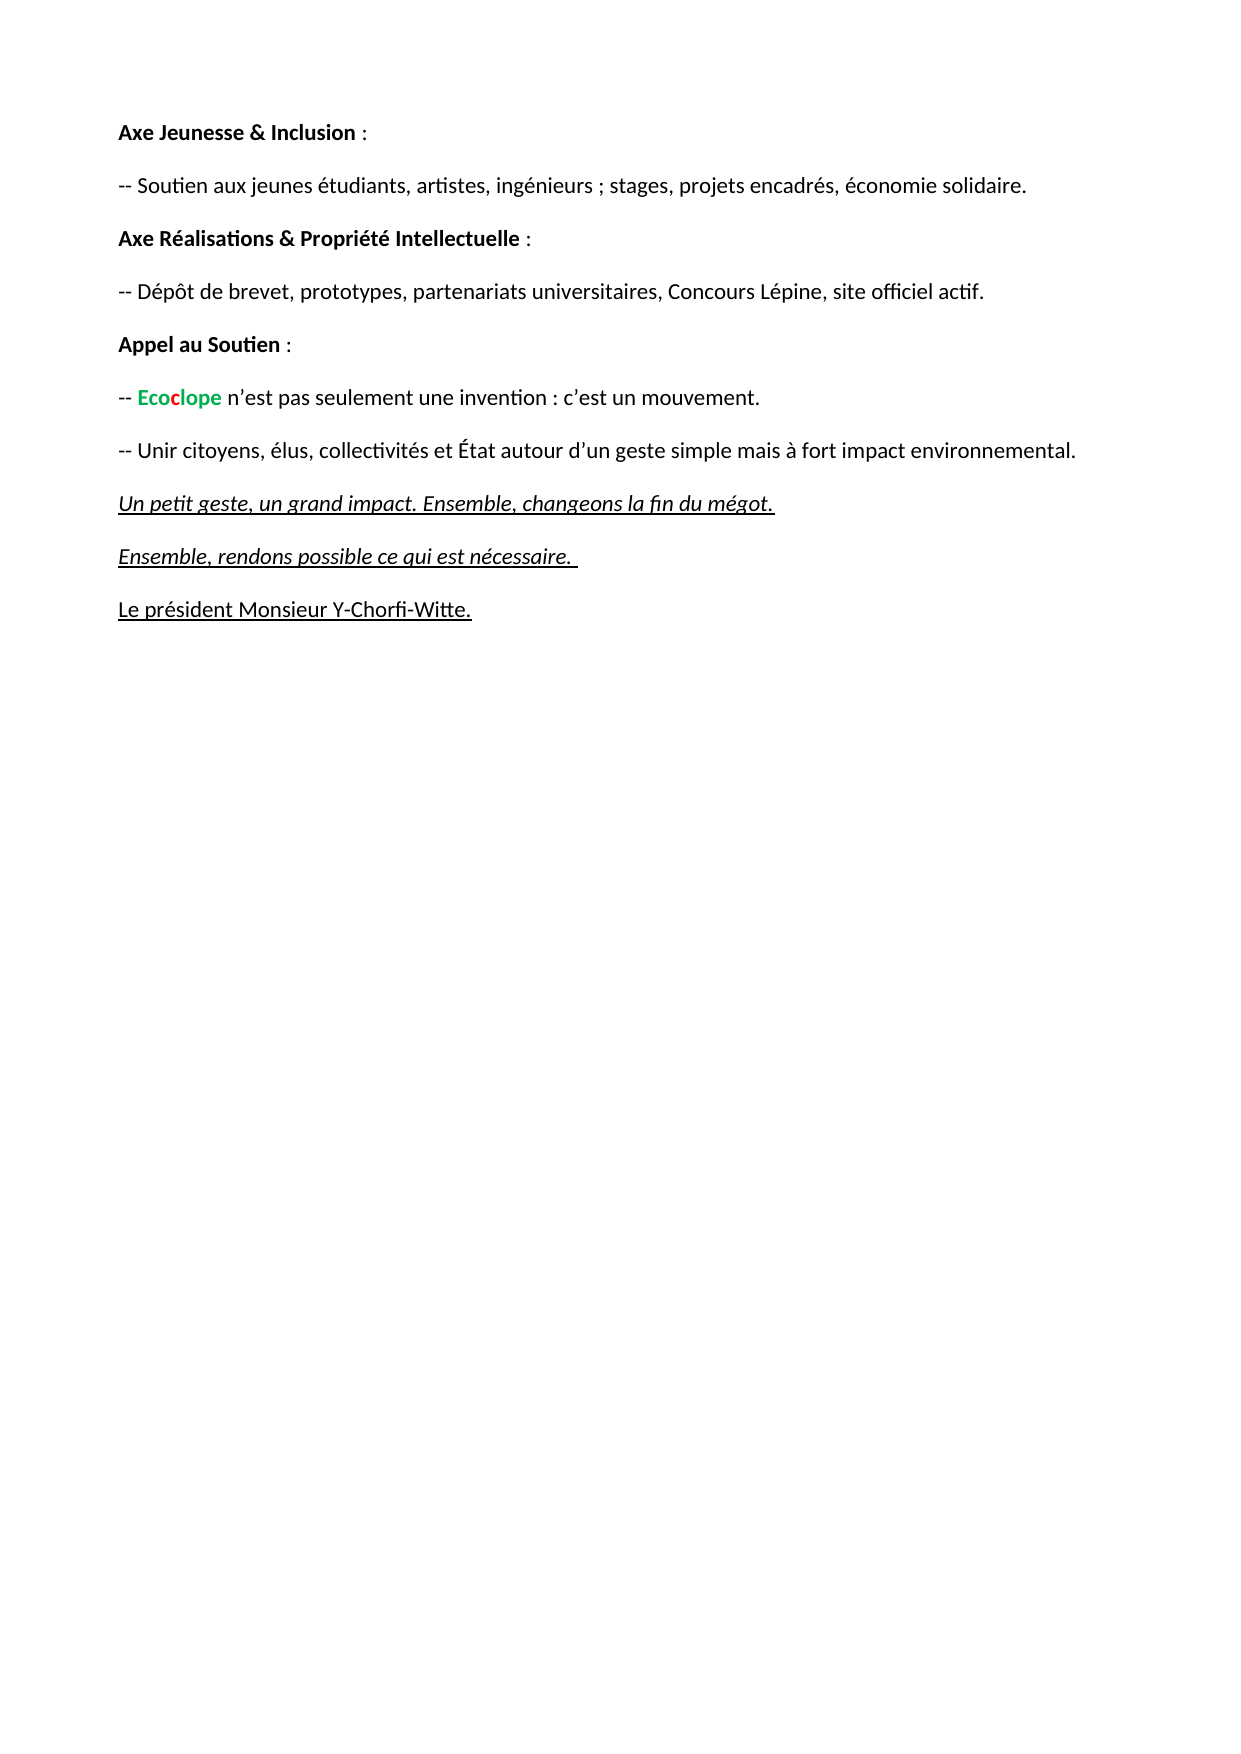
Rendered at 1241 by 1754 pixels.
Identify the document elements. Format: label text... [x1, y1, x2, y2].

text Un petit geste, un grand impact. Ensemble, changeons la fin du mégot. [118, 489, 1122, 517]
text -- Unir citoyens, élus, collectivités et État autour d’un geste simple mais à fort impact environnemental. [118, 436, 1122, 464]
text Appel au Soutien : [118, 330, 1122, 358]
text -- Dépôt de brevet, prototypes, partenariats universitaires, Concours Lépine, site officiel actif. [118, 277, 1122, 305]
text Axe Jeunesse & Inclusion : [118, 118, 1122, 146]
text -- Soutien aux jeunes étudiants, artistes, ingénieurs ; stages, projets encadrés, économie solidaire. [118, 171, 1122, 199]
text Axe Réalisations & Propriété Intellectuelle : [118, 224, 1122, 252]
text -- Ecoclope n’est pas seulement une invention : c’est un mouvement. [118, 383, 1122, 411]
text Ensemble, rendons possible ce qui est nécessaire. [118, 542, 1122, 570]
text Le président Monsieur Y-Chorfi-Witte. [118, 595, 1122, 623]
